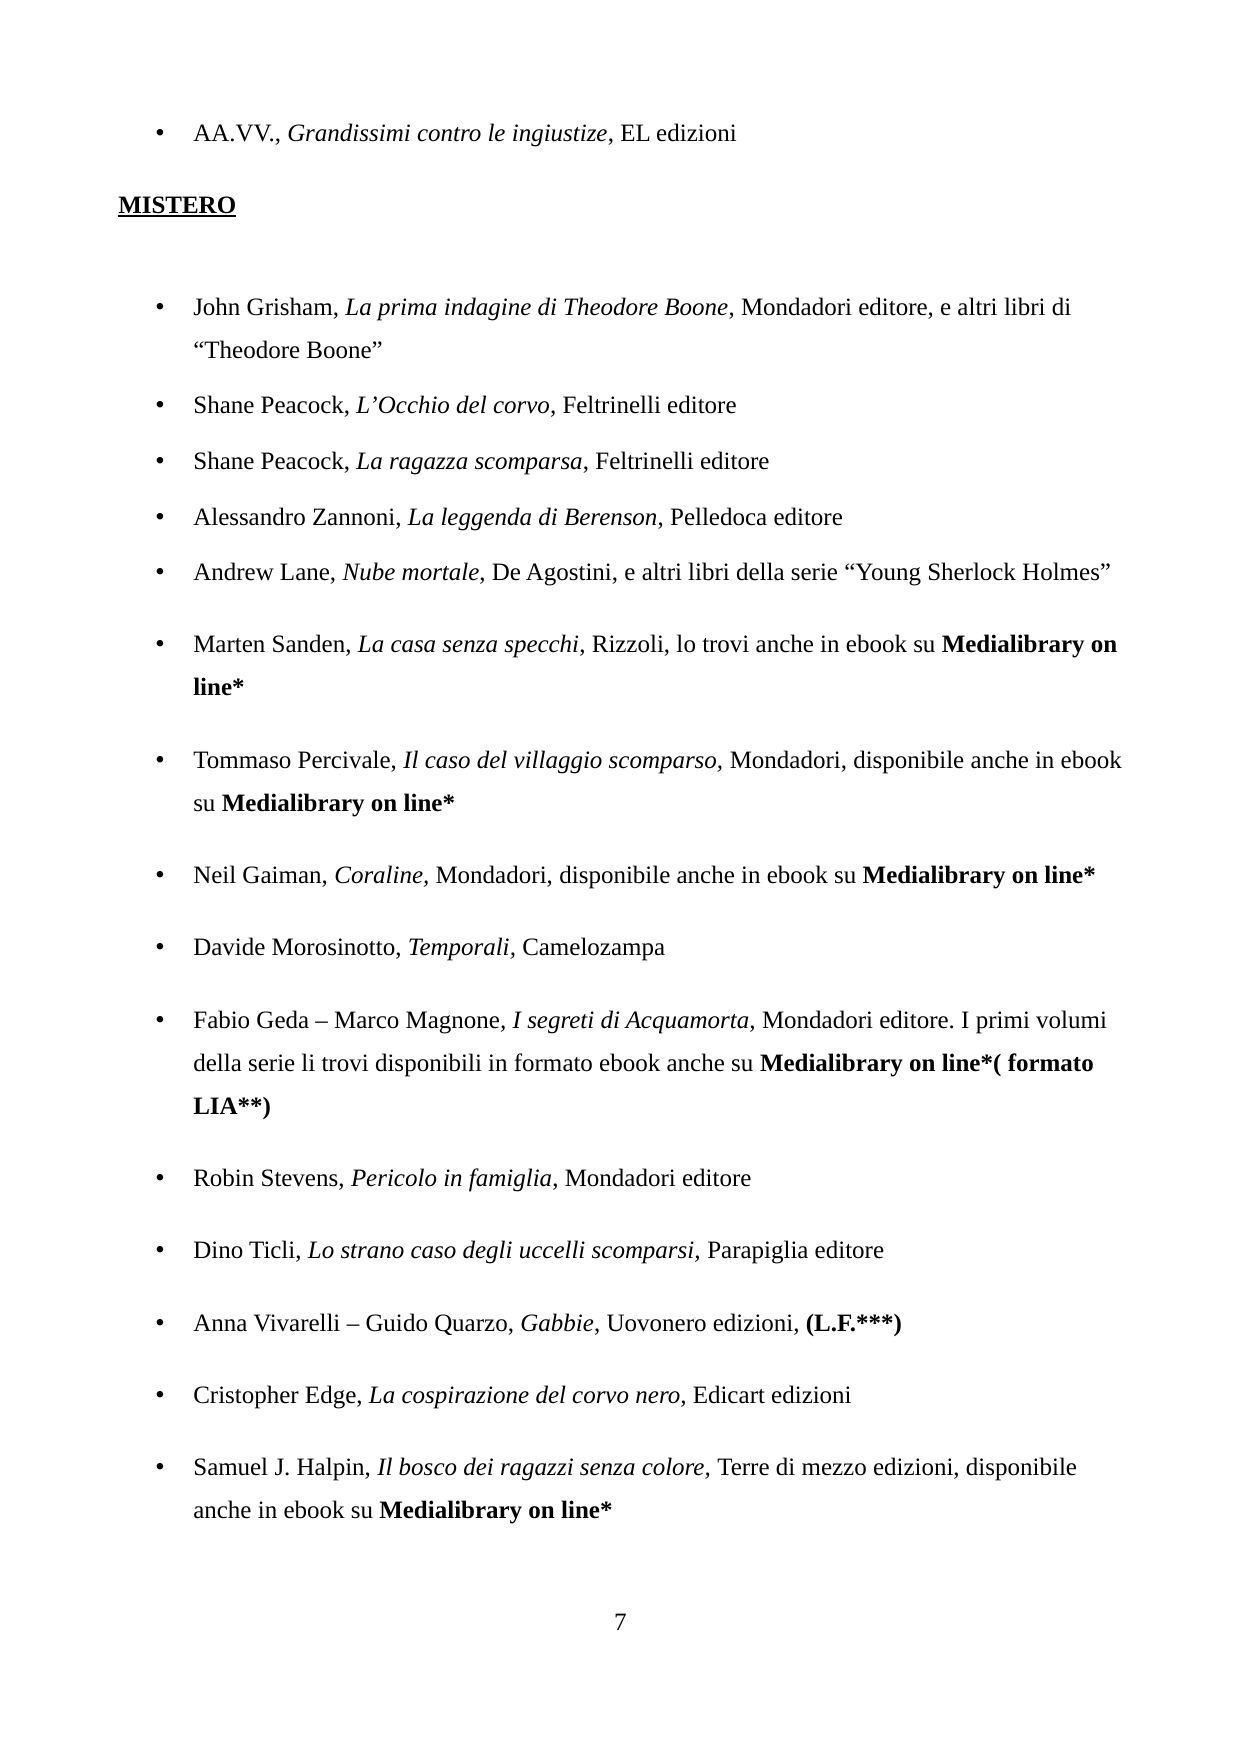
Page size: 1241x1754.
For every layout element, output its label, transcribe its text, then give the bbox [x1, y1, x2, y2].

list Davide Morosinotto, Temporali, Camelozampa [156, 932, 1122, 961]
list Shane Peacock, L’Occhio del corvo, Feltrinelli editore [156, 391, 1122, 419]
list Shane Peacock, La ragazza scomparsa, Feltrinelli editore [156, 446, 1122, 475]
list Dino Ticli, Lo strano caso degli uccelli scomparsi, Parapiglia editore [156, 1236, 1122, 1264]
list Anna Vivarelli – Guido Quarzo, Gabbie, Uovonero edizioni, (L.F.***) [156, 1308, 1122, 1337]
list Tommaso Percivale, Il caso del villaggio scomparso, Mondadori, disponibile anche in ebook su Medialibrary on line* [156, 745, 1122, 817]
list Fabio Geda – Marco Magnone, I segreti di Acquamorta, Mondadori editore. I primi volumi della serie li trovi disponibili in formato ebook anche su Medialibrary on line*( formato LIA**) [156, 1005, 1122, 1120]
list Cristopher Edge, La cospirazione del corvo nero, Edicart edizioni [156, 1380, 1122, 1409]
list Robin Stevens, Pericolo in famiglia, Mondadori editore [156, 1163, 1122, 1192]
list Neil Gaiman, Coraline, Mondadori, disponibile anche in ebook su Medialibrary on line* [156, 860, 1122, 889]
list Andrew Lane, Nube mortale, De Agostini, e altri libri della serie “Young Sherlock Holmes” [156, 557, 1122, 586]
list Samuel J. Halpin, Il bosco dei ragazzi senza colore, Terre di mezzo edizioni, disponibile anche in ebook su Medialibrary on line* [156, 1452, 1122, 1524]
list John Grisham, La prima indagine di Theodore Boone, Mondadori editore, e altri libri di “Theodore Boone” [156, 292, 1122, 364]
list Alessandro Zannoni, La leggenda di Berenson, Pelledoca editore [156, 502, 1122, 530]
list Marten Sanden, La casa senza specchi, Rizzoli, lo trovi anche in ebook su Medialibrary on line* [156, 629, 1122, 701]
list AA.VV., Grandissimi contro le ingiustize, EL edizioni [156, 118, 1122, 147]
text MISTERO [118, 190, 1122, 219]
